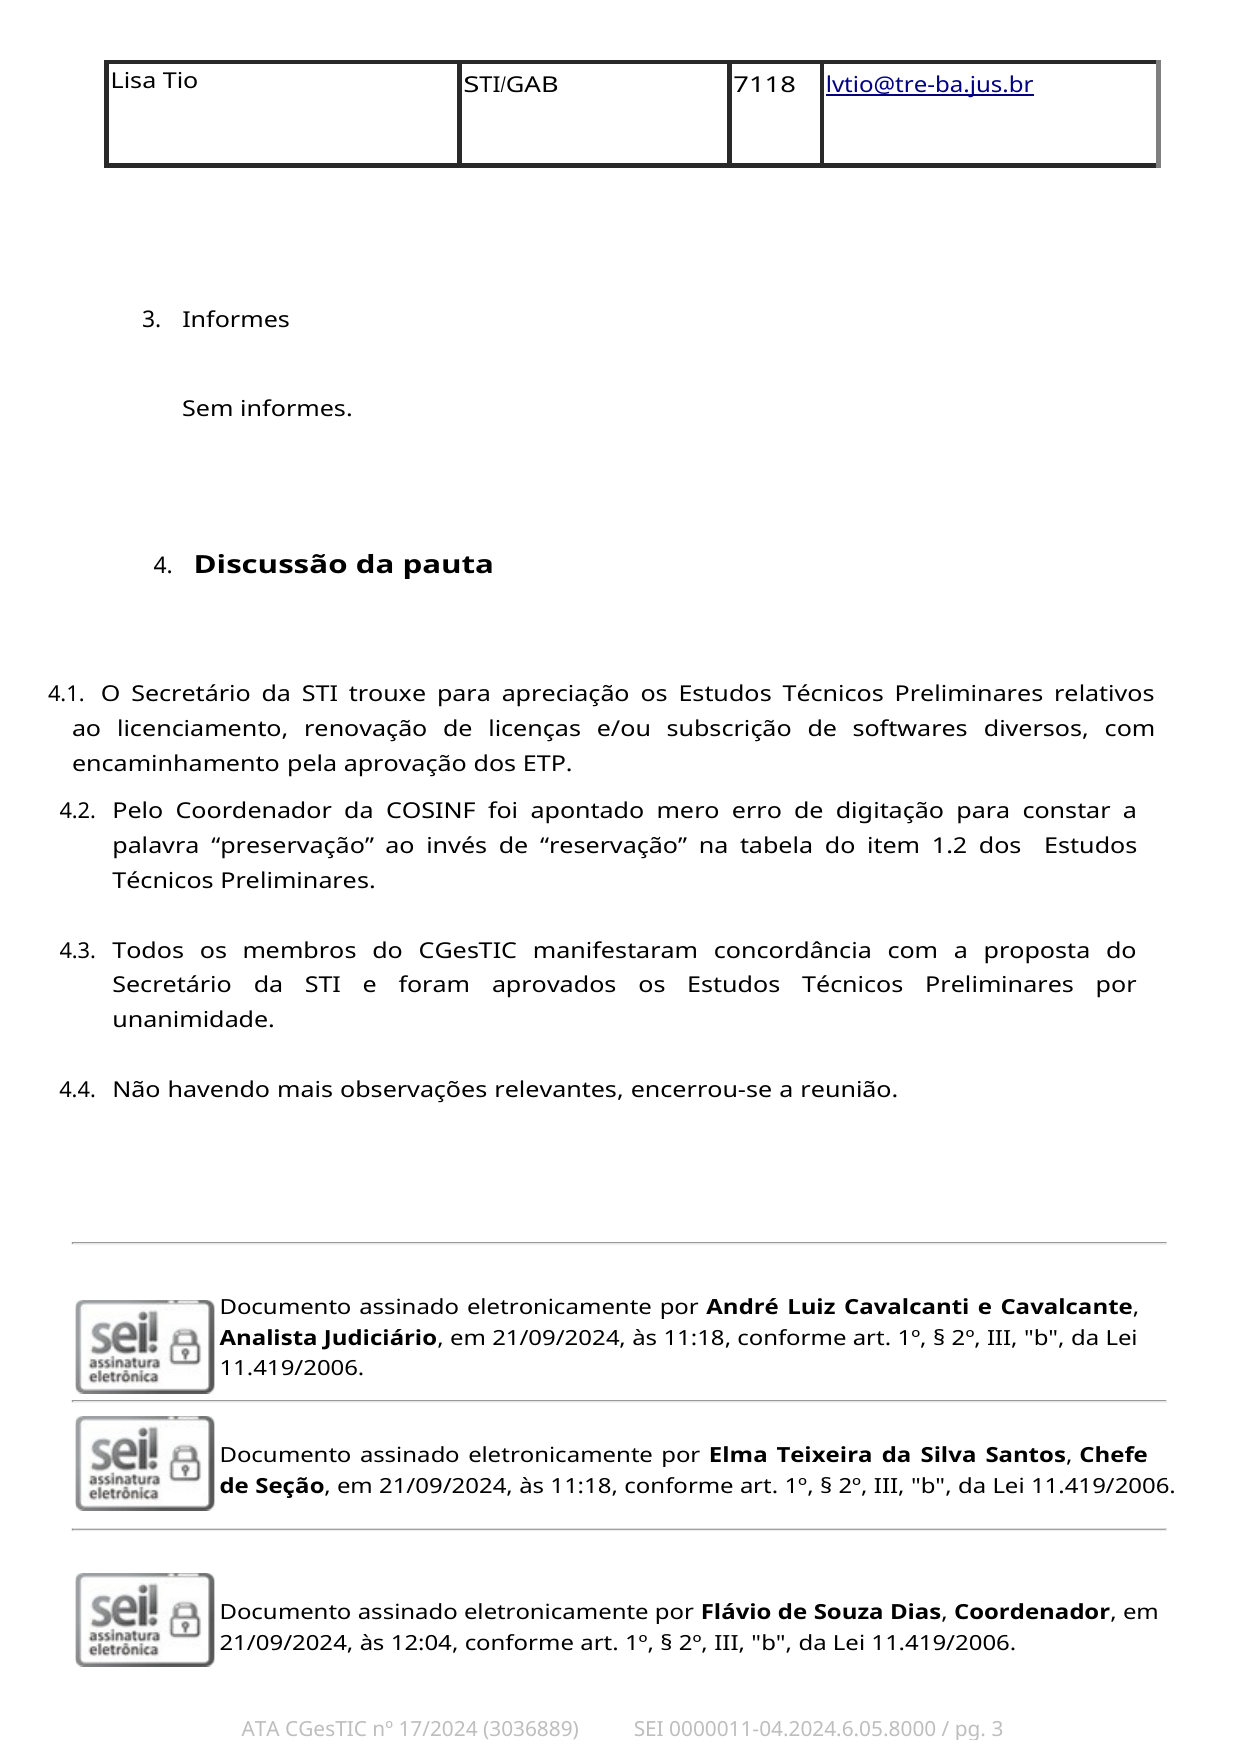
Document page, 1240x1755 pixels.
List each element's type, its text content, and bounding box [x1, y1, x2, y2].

table_header STI/GAB [462, 64, 727, 163]
text Documento assinado eletronicamente por André Luiz Cavalcanti e Cavalcante, Analista Judiciário, em 21/09/2024, às 11:18, conforme art. 1º, § 2º, III, "b", da Lei 11.419/2006. [219, 1292, 1177, 1382]
table_header lvtio@tre-ba.jus.br [824, 64, 1156, 163]
list Todos os membros do CGesTIC manifestaram concordância com a proposta do Secretário da STI e foram aprovados os Estudos Técnicos Preliminares por unanimidade. [101, 935, 1137, 1034]
list O Secretário da STI trouxe para apreciação os Estudos Técnicos Preliminares relativos ao licenciamento, renovação de licenças e/ou subscrição de softwares diversos, com encaminhamento pela aprovação dos ETP. [60, 678, 1155, 777]
list Não havendo mais observações relevantes, encerrou-se a reunião. [101, 1074, 1177, 1104]
table_header 7118 [732, 64, 820, 163]
text Documento assinado eletronicamente por Elma Teixeira da Silva Santos, Chefe de Seção, em 21/09/2024, às 11:18, conforme art. 1º, § 2º, III, "b", da Lei 11.419/2006. [219, 1441, 1177, 1500]
text Sem informes. [182, 393, 1177, 423]
table_header Lisa Tio [109, 64, 457, 163]
text Documento assinado eletronicamente por Flávio de Souza Dias, Coordenador, em 21/09/2024, às 12:04, conforme art. 1º, § 2º, III, "b", da Lei 11.419/2006. [219, 1597, 1177, 1656]
list Informes [142, 303, 1177, 334]
list Pelo Coordenador da COSINF foi apontado mero erro de digitação para constar a palavra “preservação” ao invés de “reservação” na tabela do item 1.2 dos Estudos Técnicos Preliminares. [101, 795, 1138, 894]
list Discussão da pauta [153, 547, 1177, 581]
